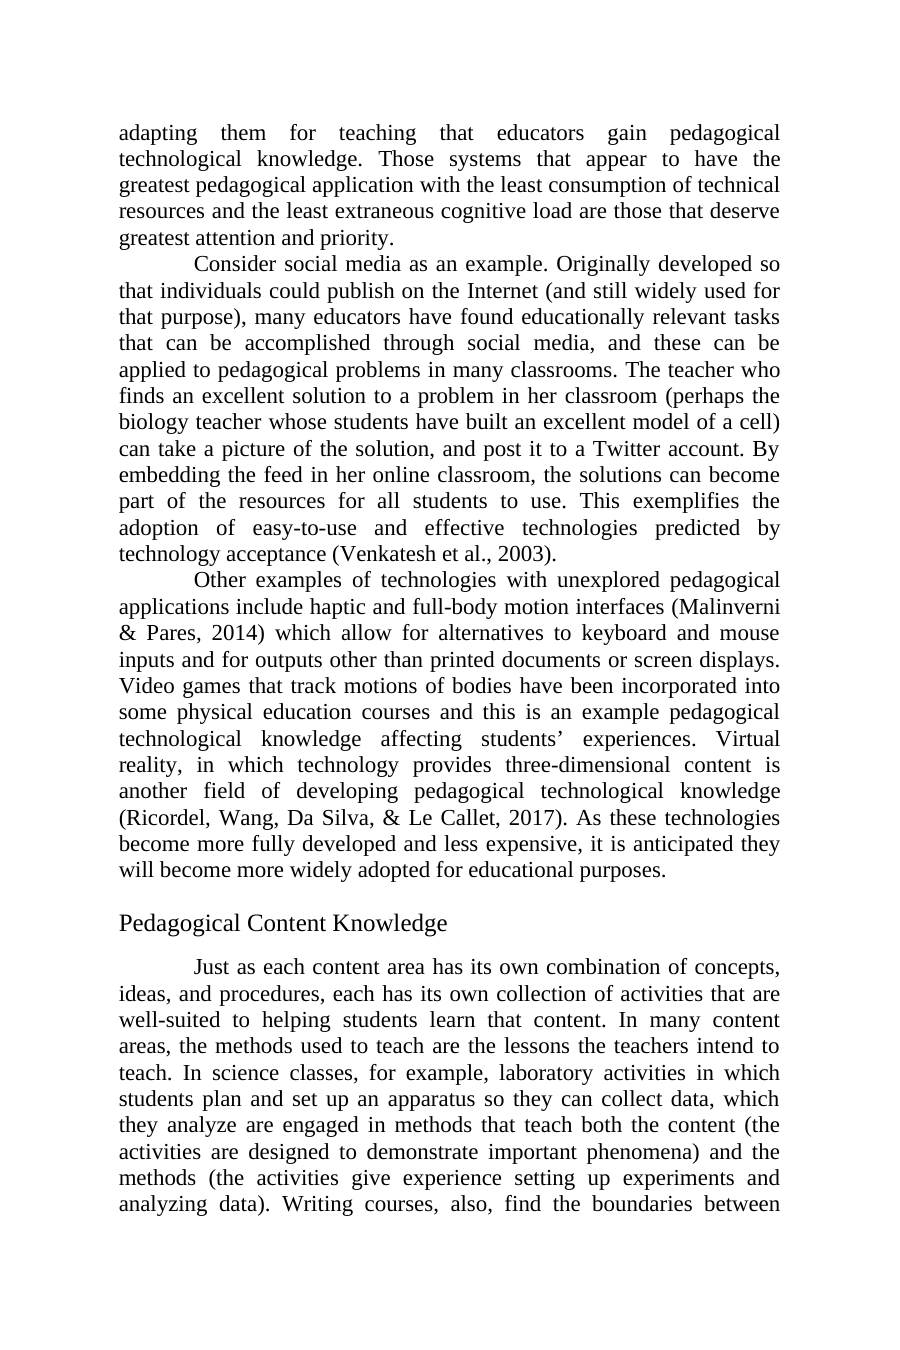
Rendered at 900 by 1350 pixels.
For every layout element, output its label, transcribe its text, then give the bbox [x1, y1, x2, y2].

text Consider social media as an example. Originally developed so that individuals could publish on the Internet (and still widely used for that purpose), many educators have found educationally relevant tasks that can be accomplished through social media, and these can be applied to pedagogical problems in many classrooms. The teacher who finds an excellent solution to a problem in her classroom (perhaps the biology teacher whose students have built an excellent model of a cell) can take a picture of the solution, and post it to a Twitter account. By embedding the feed in her online classroom, the solutions can become part of the resources for all students to use. This exemplifies the adoption of easy-to-use and effective technologies predicted by technology acceptance (Venkatesh et al., 2003). [118, 250, 781, 567]
text Other examples of technologies with unexplored pedagogical applications include haptic and full-body motion interfaces (Malinverni & Pares, 2014) which allow for alternatives to keyboard and mouse inputs and for outputs other than printed documents or screen displays. Video games that track motions of bodies have been incorporated into some physical education courses and this is an example pedagogical technological knowledge affecting students’ experiences. Virtual reality, in which technology provides three-dimensional content is another field of developing pedagogical technological knowledge (Ricordel, Wang, Da Silva, & Le Callet, 2017). As these technologies become more fully developed and less expensive, it is anticipated they will become more widely adopted for educational purposes. [118, 567, 781, 883]
text adapting them for teaching that educators gain pedagogical technological knowledge. Those systems that appear to have the greatest pedagogical application with the least consumption of technical resources and the least extraneous cognitive load are those that deserve greatest attention and priority. [118, 118, 781, 250]
text Just as each content area has its own combination of concepts, ideas, and procedures, each has its own collection of activities that are well-suited to helping students learn that content. In many content areas, the methods used to teach are the lessons the teachers intend to teach. In science classes, for example, laboratory activities in which students plan and set up an apparatus so they can collect data, which they analyze are engaged in methods that teach both the content (the activities are designed to demonstrate important phenomena) and the methods (the activities give experience setting up experiments and analyzing data). Writing courses, also, find the boundaries between [118, 953, 781, 1217]
subtitle Pedagogical Content Knowledge [118, 908, 781, 937]
